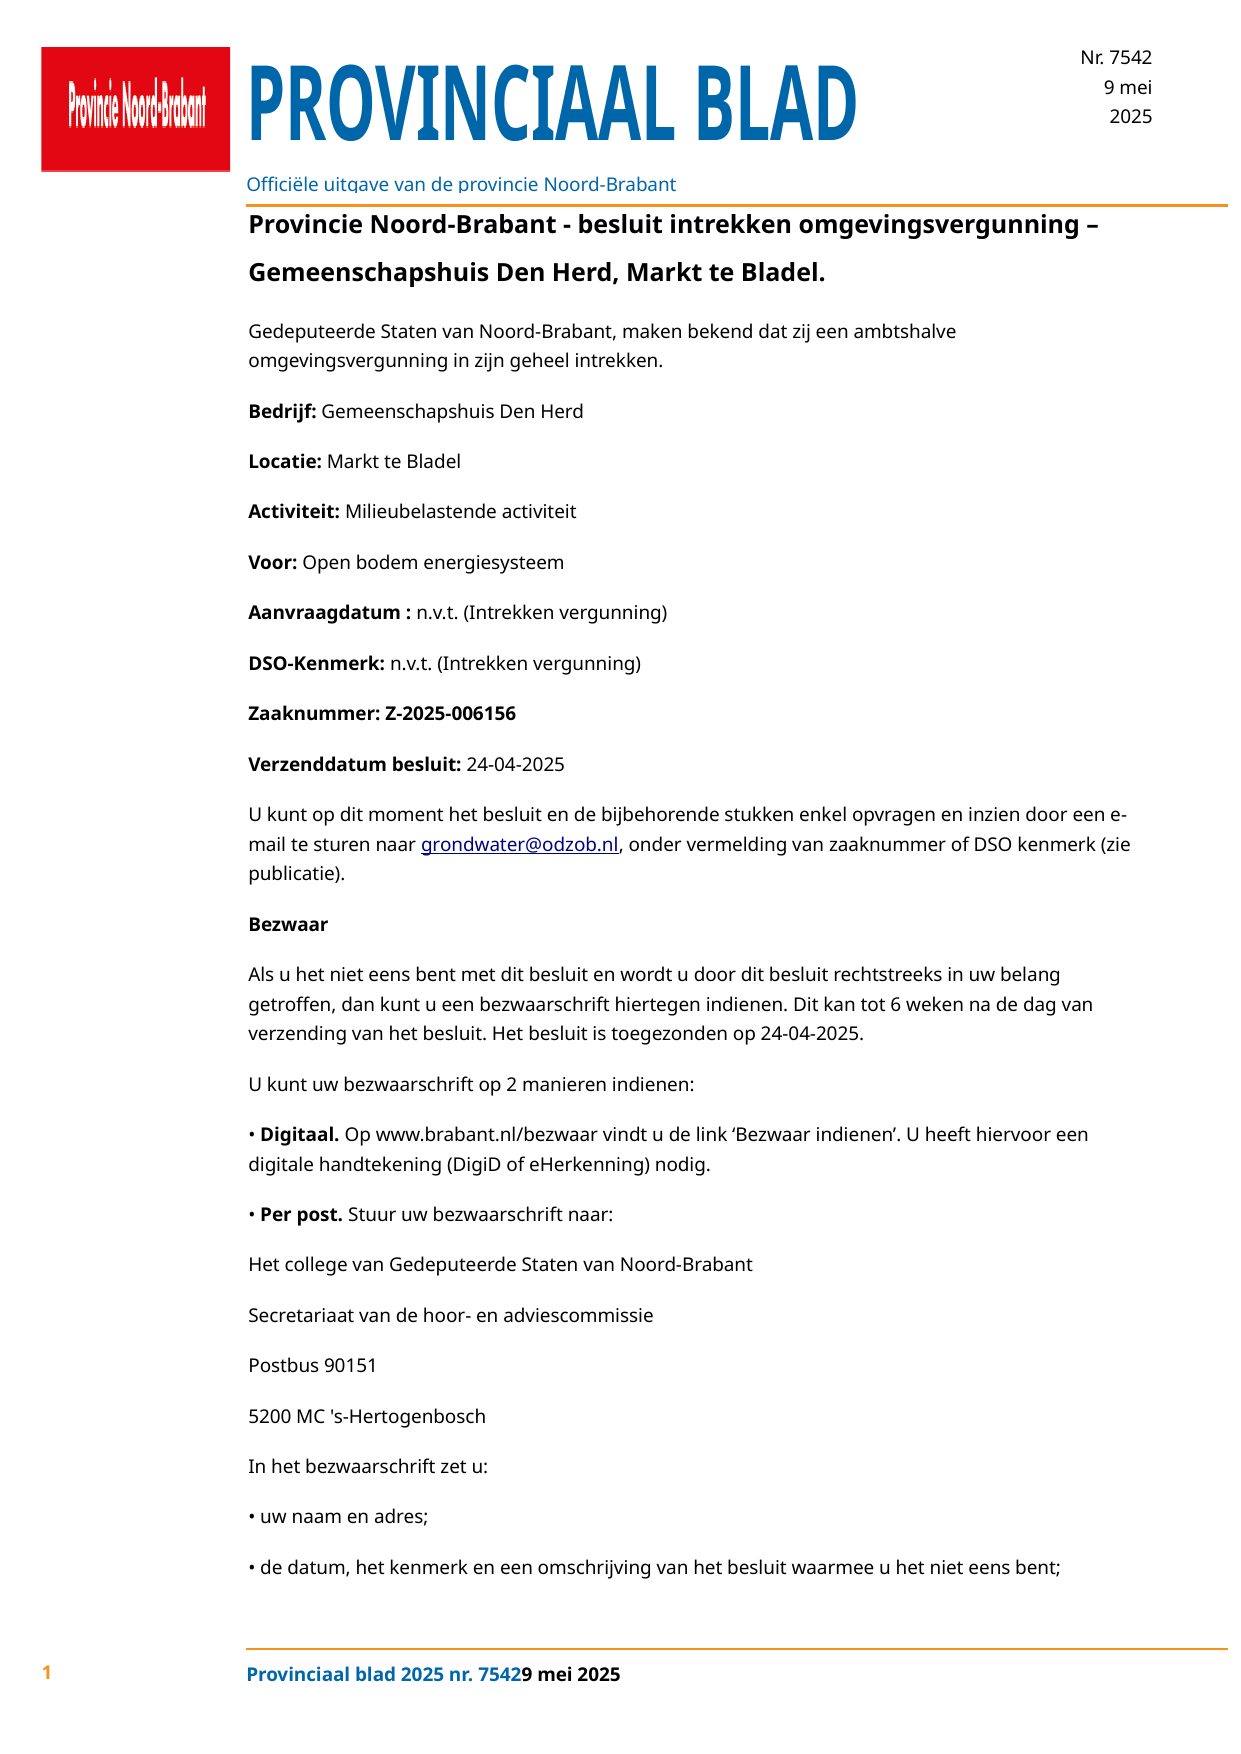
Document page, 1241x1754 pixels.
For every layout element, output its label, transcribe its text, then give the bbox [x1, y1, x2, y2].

text • de datum, het kenmerk en een omschrijving van het besluit waarmee u het niet eens bent; [248, 1554, 1152, 1580]
text U kunt op dit moment het besluit en de bijbehorende stukken enkel opvragen en inzien door een e-mail te sturen naar grondwater@odzob.nl, onder vermelding van zaaknummer of DSO kenmerk (zie publicatie). [248, 801, 1152, 886]
text Gedeputeerde Staten van Noord-Brabant, maken bekend dat zij een ambtshalve omgevingsvergunning in zijn geheel intrekken. [248, 318, 1152, 373]
text In het bezwaarschrift zet u: [248, 1453, 1152, 1479]
text Zaaknummer: Z-2025-006156 [248, 700, 1152, 726]
text Postbus 90151 [248, 1352, 1152, 1378]
text Locatie: Markt te Bladel [248, 448, 1152, 474]
text Activiteit: Milieubelastende activiteit [248, 499, 1152, 524]
text Verzenddatum besluit: 24-04-2025 [248, 751, 1152, 777]
text DSO-Kenmerk: n.v.t. (Intrekken vergunning) [248, 650, 1152, 676]
text Bedrijf: Gemeenschapshuis Den Herd [248, 398, 1152, 424]
text • Digitaal. Op www.brabant.nl/bezwaar vindt u de link ‘Bezwaar indienen’. U heeft hiervoor een digitale handtekening (DigiD of eHerkenning) nodig. [248, 1121, 1152, 1177]
text Bezwaar [248, 911, 1152, 937]
text Provincie Noord-Brabant - besluit intrekken omgevingsvergunning – Gemeenschapshuis Den Herd, Markt te Bladel. [248, 207, 1152, 288]
text Voor: Open bodem energiesysteem [248, 549, 1152, 575]
text Het college van Gedeputeerde Staten van Noord-Brabant [248, 1252, 1152, 1277]
text • Per post. Stuur uw bezwaarschrift naar: [248, 1201, 1152, 1227]
text Als u het niet eens bent met dit besluit en wordt u door dit besluit rechtstreeks in uw belang getroffen, dan kunt u een bezwaarschrift hiertegen indienen. Dit kan tot 6 weken na de dag van verzending van het besluit. Het besluit is toegezonden op 24-04-2025. [248, 961, 1152, 1046]
text U kunt uw bezwaarschrift op 2 manieren indienen: [248, 1071, 1152, 1097]
text 5200 MC 's‑Hertogenbosch [248, 1403, 1152, 1429]
picture [41, 47, 231, 172]
text • uw naam en adres; [248, 1504, 1152, 1529]
text Aanvraagdatum : n.v.t. (Intrekken vergunning) [248, 599, 1152, 625]
text Secretariaat van de hoor- en adviescommissie [248, 1302, 1152, 1328]
